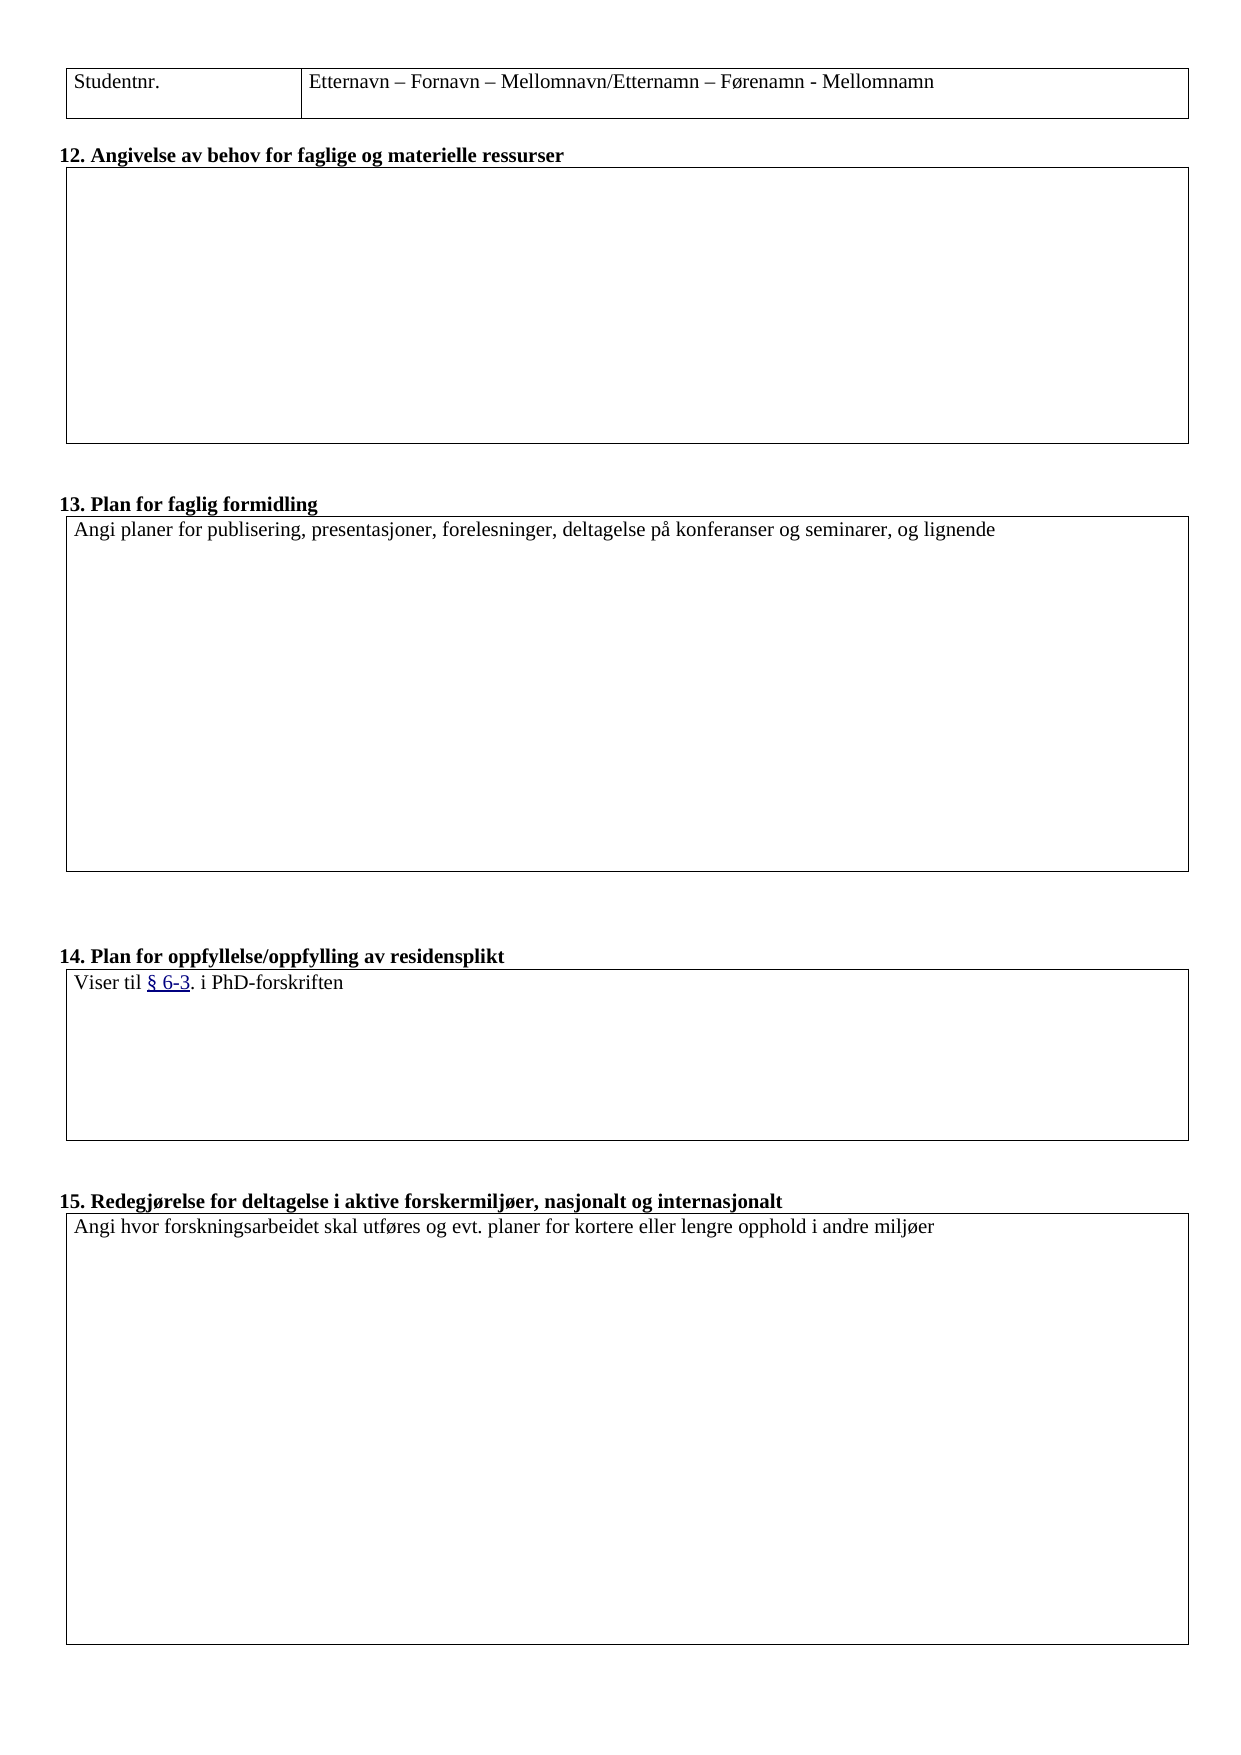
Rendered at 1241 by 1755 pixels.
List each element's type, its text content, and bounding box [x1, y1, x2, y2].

text 15. Redegjørelse for deltagelse i aktive forskermiljøer, nasjonalt og internasjonalt [59, 1189, 1166, 1213]
text 14. Plan for oppfyllelse/oppfylling av residensplikt [59, 944, 1166, 968]
table_header [67, 168, 1188, 443]
table_header Angi planer for publisering, presentasjoner, forelesninger, deltagelse på konferanser og seminarer, og lignende [67, 517, 1188, 871]
table_header Studentnr. [67, 69, 301, 117]
table_header Angi hvor forskningsarbeidet skal utføres og evt. planer for kortere eller lengre opphold i andre miljøer [67, 1214, 1188, 1644]
table_header Etternavn – Fornavn – Mellomnavn/Etternamn – Førenamn - Mellomnamn [302, 69, 1188, 117]
text 12. Angivelse av behov for faglige og materielle ressurser [59, 143, 1166, 167]
text 13. Plan for faglig formidling [59, 492, 1166, 516]
table_header Viser til § 6-3. i PhD-forskriften [67, 970, 1188, 1140]
